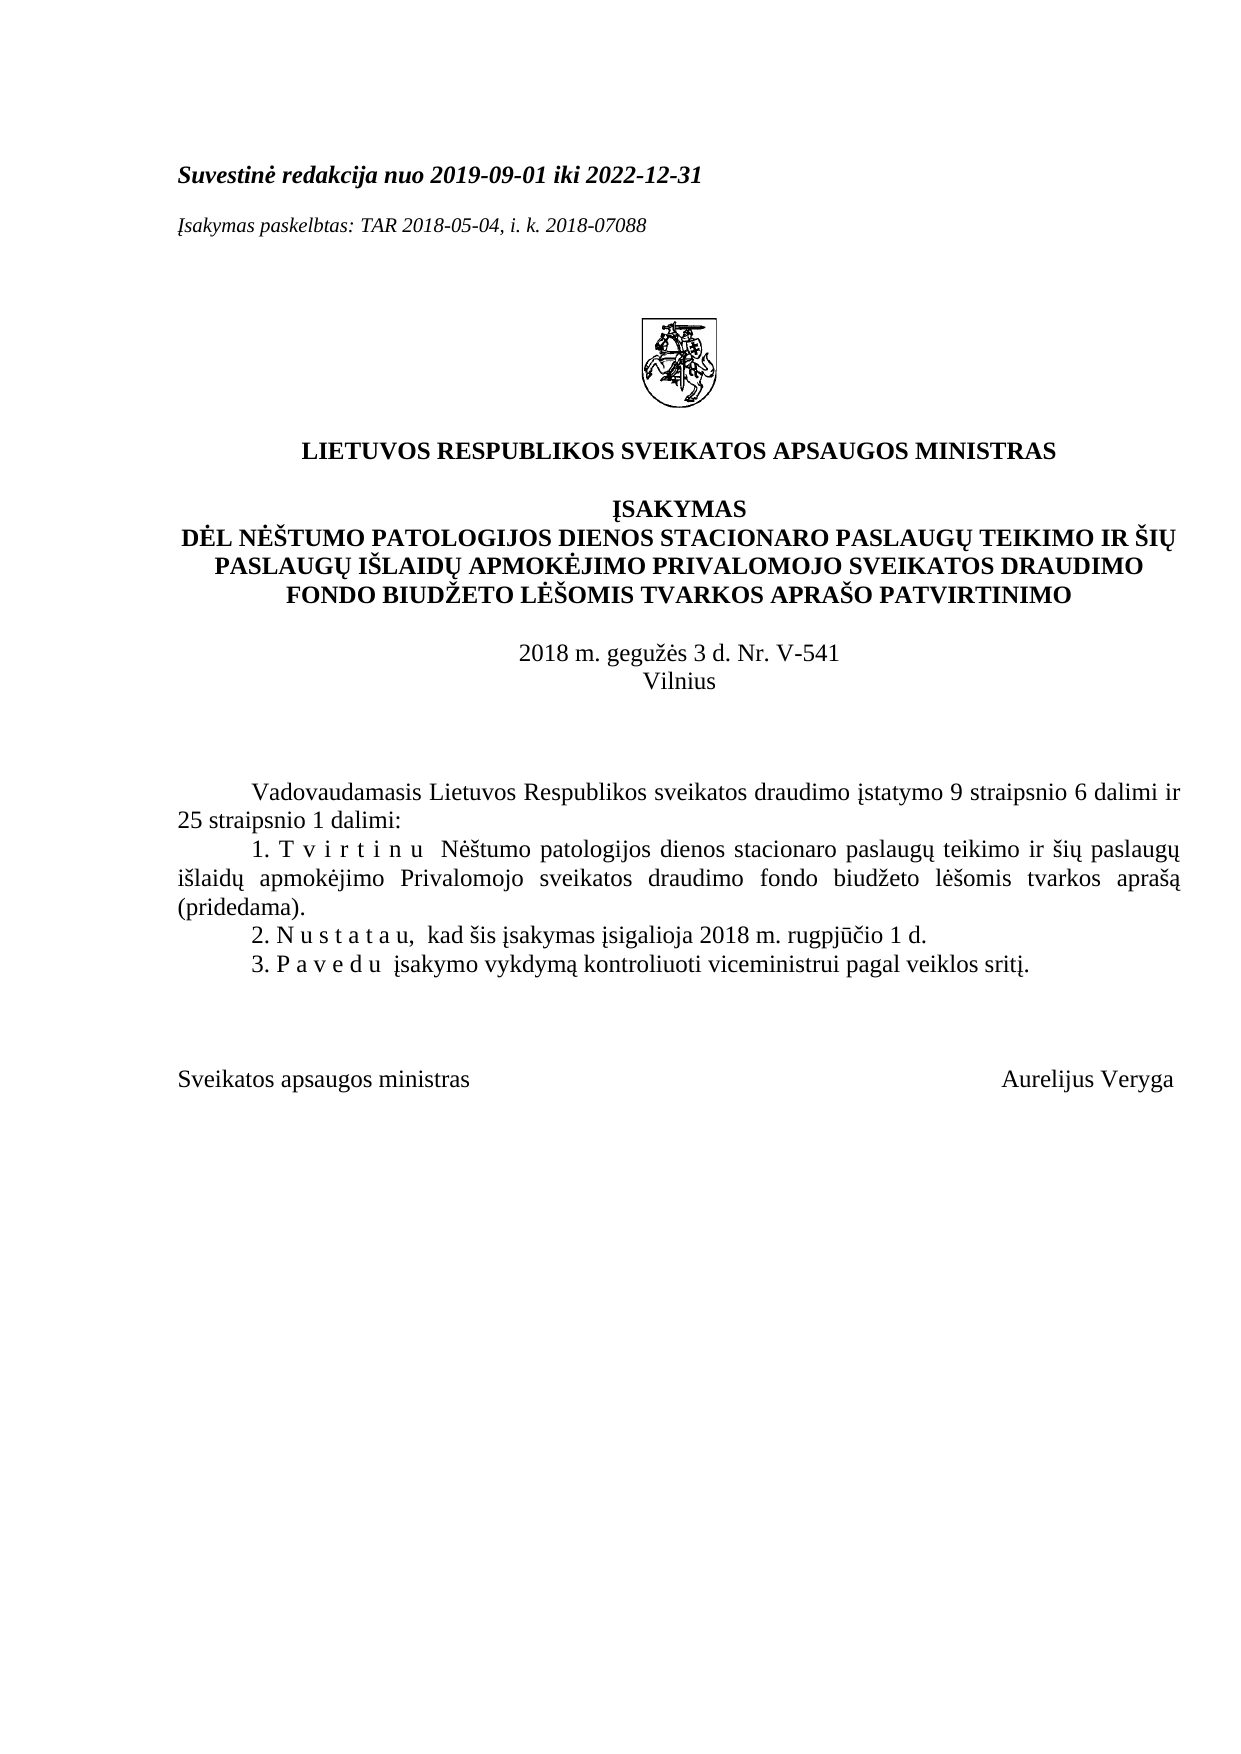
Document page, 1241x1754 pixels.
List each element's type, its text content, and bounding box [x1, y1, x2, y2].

text ĮSAKYMAS [177, 494, 1181, 523]
text Vilnius [177, 666, 1181, 695]
text 3. P a v e d u įsakymo vykdymą kontroliuoti viceministrui pagal veiklos sritį. [177, 949, 1181, 978]
text Sveikatos apsaugos ministras Aurelijus Veryga [177, 1064, 1181, 1093]
text Įsakymas paskelbtas: TAR 2018-05-04, i. k. 2018-07088 [177, 213, 1181, 237]
text LIETUVOS RESPUBLIKOS SVEIKATOS APSAUGOS MINISTRAS [177, 436, 1181, 465]
text 1. T v i r t i n u Nėštumo patologijos dienos stacionaro paslaugų teikimo ir šių paslaugų išlaidų apmokėjimo Privalomojo sveikatos draudimo fondo biudžeto lėšomis tvarkos aprašą (pridedama). [177, 834, 1181, 921]
text DĖL NĖŠTUMO PATOLOGIJOS DIENOS STACIONARO PASLAUGŲ TEIKIMO IR ŠIŲ PASLAUGŲ IŠLAIDŲ APMOKĖJIMO PRIVALOMOJO SVEIKATOS DRAUDIMO FONDO BIUDŽETO LĖŠOMIS TVARKOS APRAŠO PATVIRTINIMO [177, 523, 1181, 609]
text Suvestinė redakcija nuo 2019-09-01 iki 2022-12-31 [177, 160, 1181, 189]
text Vadovaudamasis Lietuvos Respublikos sveikatos draudimo įstatymo 9 straipsnio 6 dalimi ir 25 straipsnio 1 dalimi: [177, 777, 1181, 834]
text 2. N u s t a t a u, kad šis įsakymas įsigalioja 2018 m. rugpjūčio 1 d. [177, 921, 1181, 949]
text 2018 m. gegužės 3 d. Nr. V-541 [177, 638, 1181, 666]
